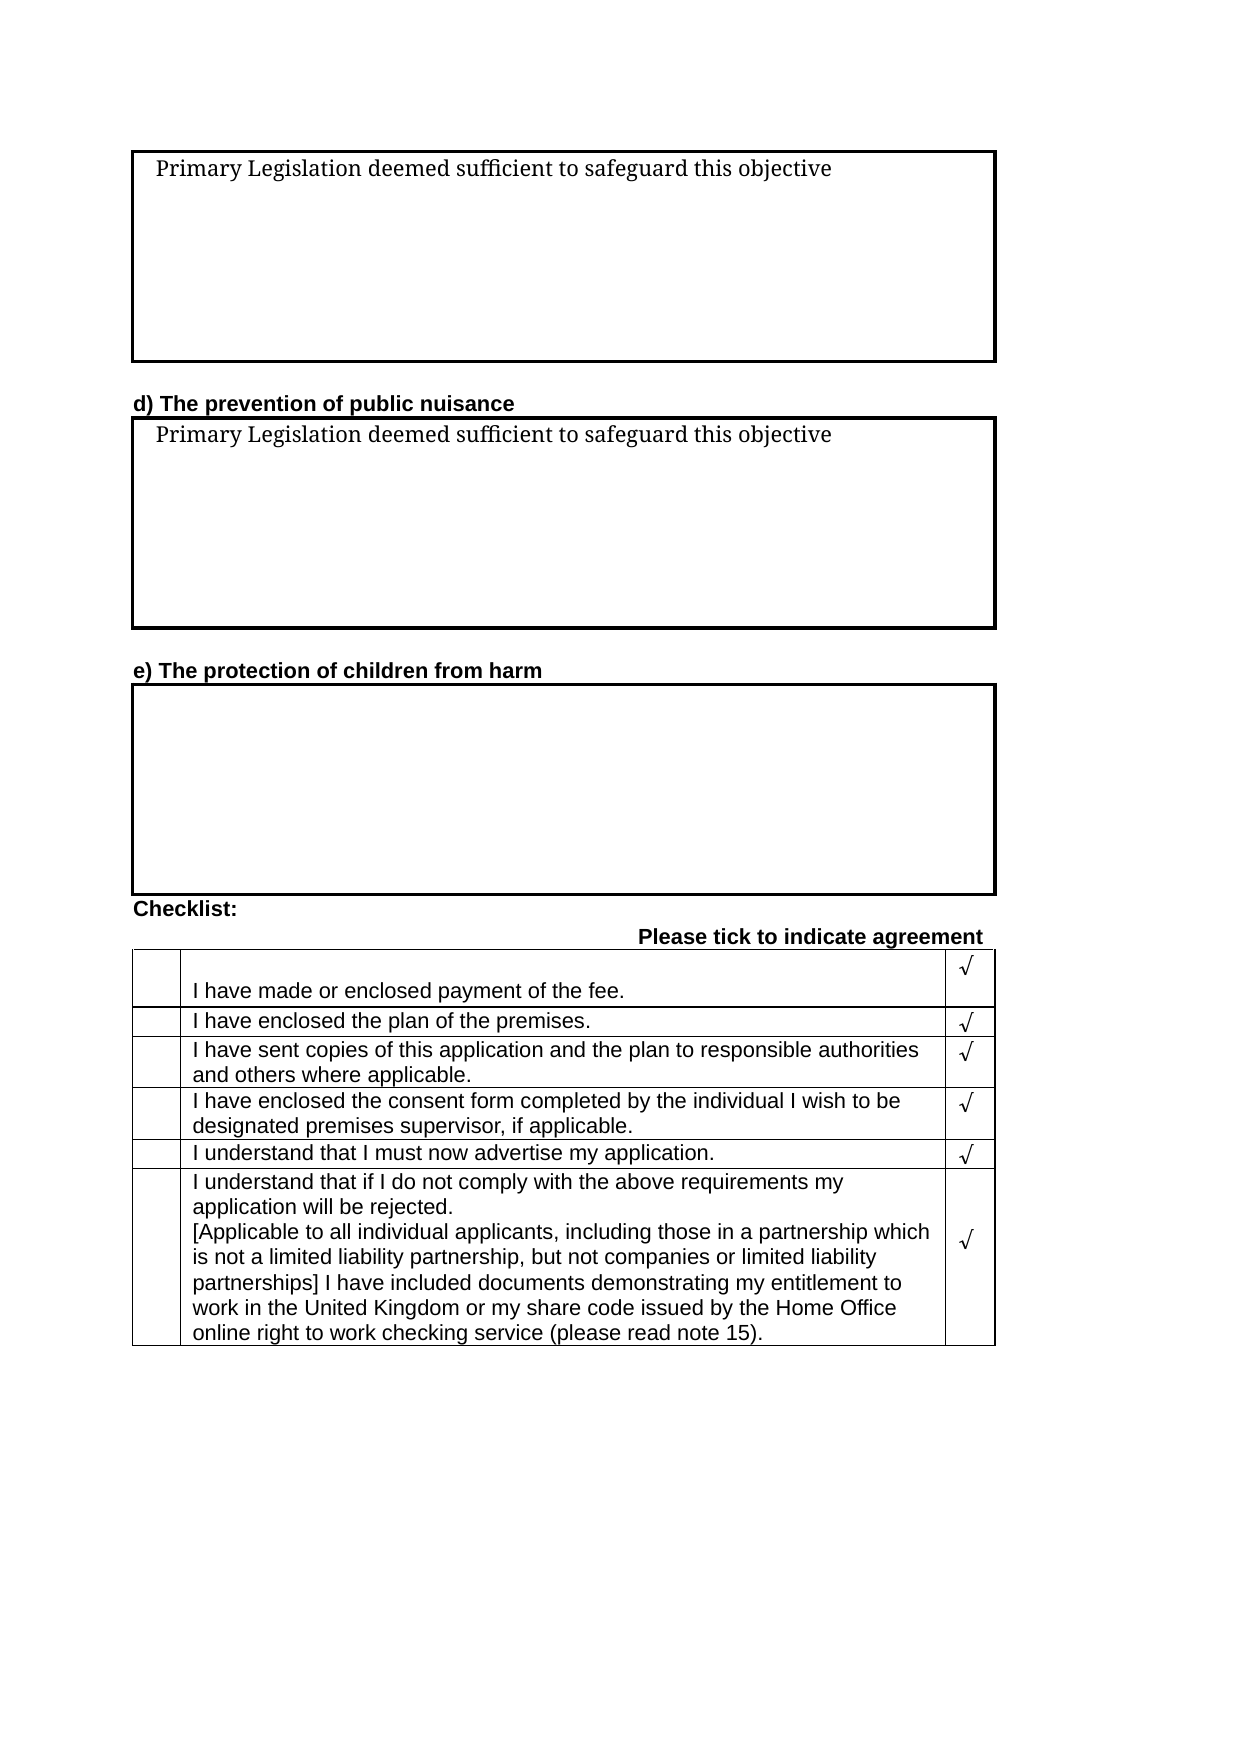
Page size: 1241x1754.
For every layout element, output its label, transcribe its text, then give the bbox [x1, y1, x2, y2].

table_cell [133, 1008, 180, 1036]
table_cell √ [946, 1169, 994, 1345]
table_header Primary Legislation deemed sufficient to safeguard this objective [134, 420, 993, 626]
table_cell √ [946, 1008, 994, 1036]
table_cell I have enclosed the plan of the premises. [181, 1008, 945, 1036]
text Checklist: [133, 896, 1090, 921]
table_cell √ [946, 1140, 994, 1167]
table_cell I understand that if I do not comply with the above requirements my application will be rejected. [Applicable to all individual applicants, including those in a partnership which is not a limited liability partnership, but not companies or limited liability partnerships] I have included documents demonstrating my entitlement to work in the United Kingdom or my share code issued by the Home Office online right to work checking service (please read note 15). [181, 1169, 945, 1345]
table_header [134, 686, 993, 893]
text d) The prevention of public nuisance [133, 391, 1090, 416]
table_cell [133, 1169, 180, 1345]
table_cell [133, 1140, 180, 1167]
table_cell [133, 1088, 180, 1138]
table_cell √ [946, 950, 994, 1006]
text e) The protection of children from harm [133, 657, 1090, 683]
table_cell I understand that I must now advertise my application. [181, 1140, 945, 1167]
table_header Primary Legislation deemed sufficient to safeguard this objective [134, 153, 993, 360]
table_cell √ [946, 1088, 994, 1138]
table_cell I have sent copies of this application and the plan to responsible authorities and others where applicable. [181, 1037, 945, 1087]
table_cell I have enclosed the consent form completed by the individual I wish to be designated premises supervisor, if applicable. [181, 1088, 945, 1138]
table_cell [133, 1037, 180, 1087]
table_cell I have made or enclosed payment of the fee. [181, 950, 945, 1006]
table_cell √ [946, 1037, 994, 1087]
table_cell [133, 950, 180, 1006]
table_header Please tick to indicate agreement [134, 924, 993, 949]
